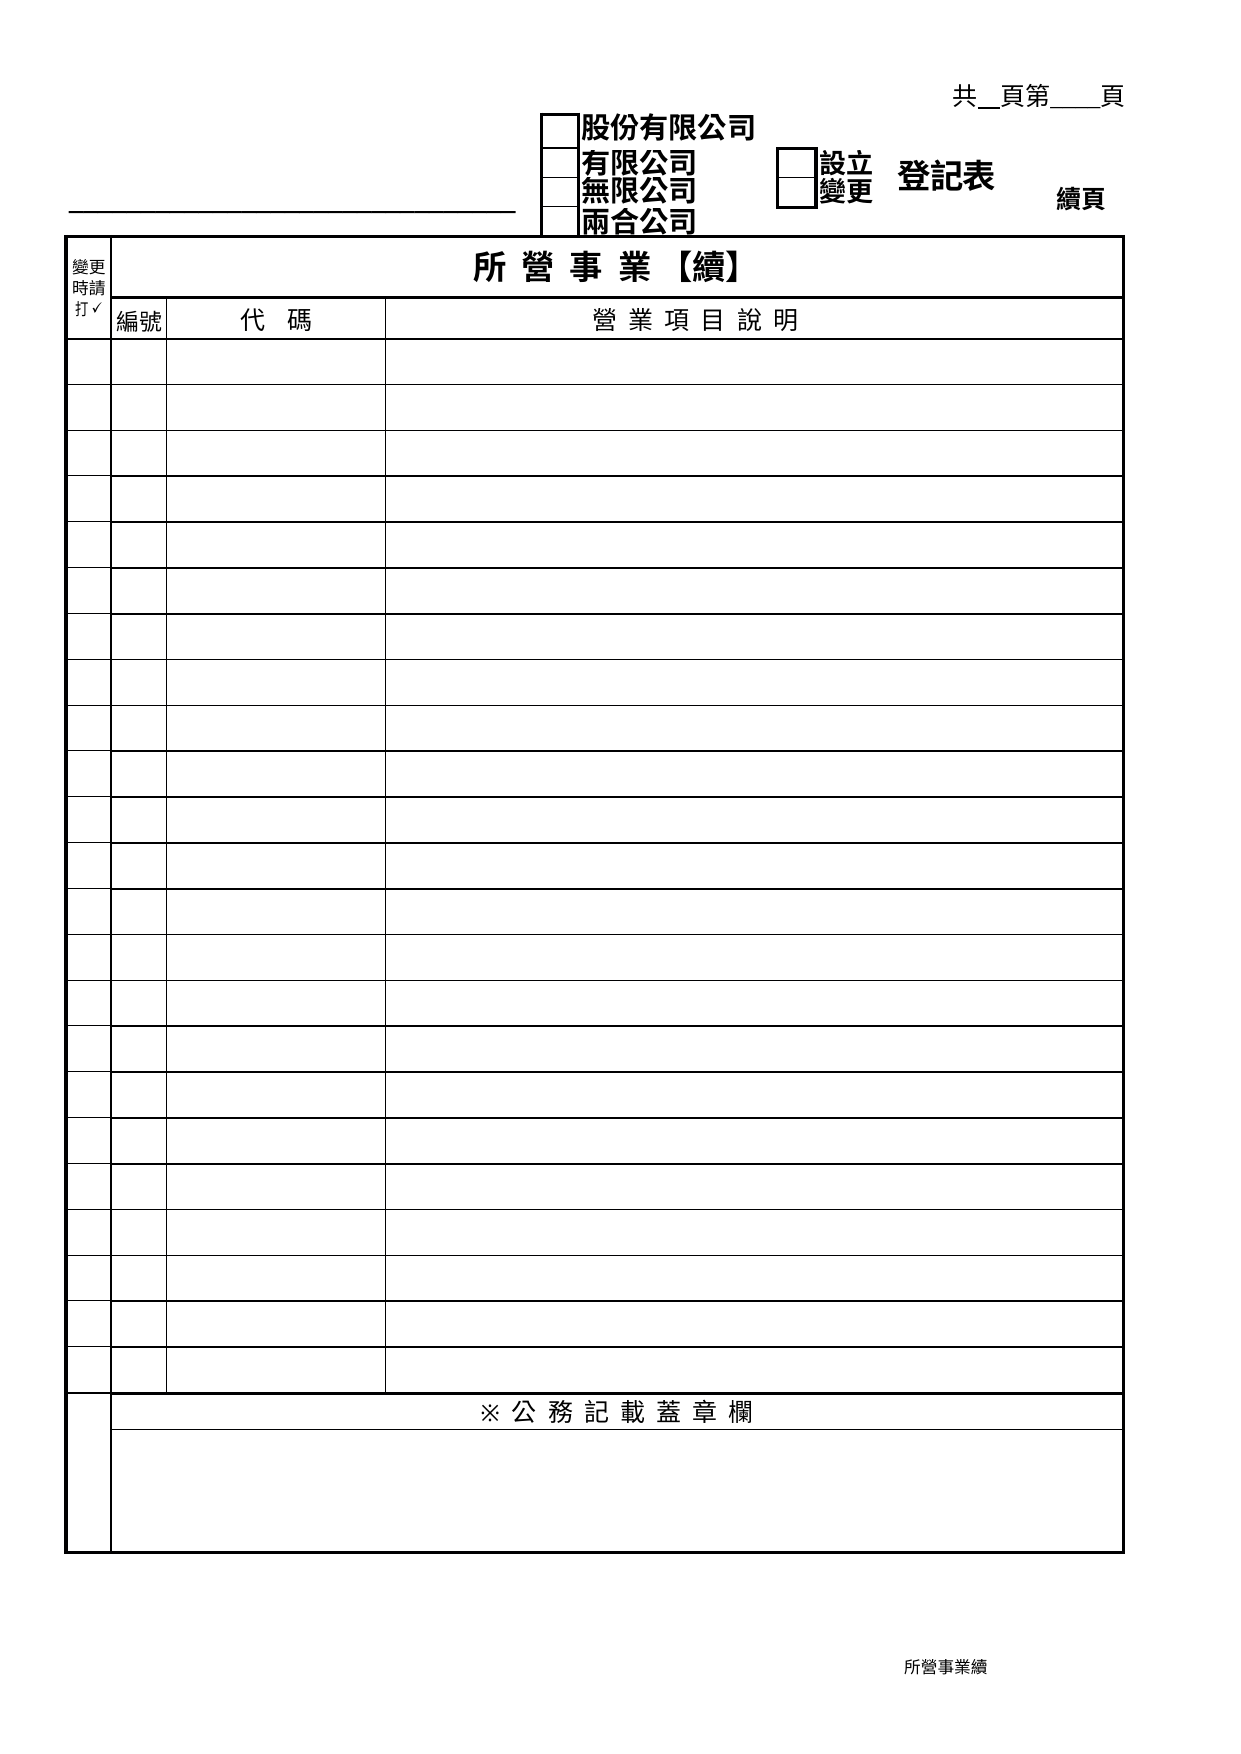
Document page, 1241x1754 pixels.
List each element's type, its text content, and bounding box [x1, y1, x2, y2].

table_cell [250, 569, 276, 613]
table_cell [356, 660, 385, 704]
table_cell [386, 1256, 1122, 1300]
table_cell [386, 1165, 1122, 1209]
table_cell [300, 706, 328, 750]
table_cell [194, 798, 222, 842]
table_cell [194, 569, 222, 613]
table_cell [167, 660, 194, 704]
table_cell [328, 385, 356, 429]
table_cell [222, 431, 250, 475]
table_cell [222, 477, 250, 521]
table_cell [328, 981, 356, 1025]
table_cell [250, 385, 276, 429]
table_cell [194, 1210, 222, 1254]
table_cell [194, 981, 222, 1025]
table_cell [356, 1073, 385, 1117]
table_cell [68, 751, 110, 796]
table_cell [68, 1164, 110, 1209]
table_cell [386, 1119, 1122, 1163]
table_cell [250, 706, 276, 750]
table_cell [68, 1256, 110, 1300]
table_cell [328, 660, 356, 704]
table_cell [386, 1210, 1122, 1254]
table_cell [300, 385, 328, 429]
table_cell [222, 890, 250, 934]
table_cell [194, 752, 222, 796]
table_cell [328, 1348, 356, 1392]
table_cell [328, 844, 356, 888]
table_cell [328, 798, 356, 842]
table_cell [194, 1165, 222, 1209]
table_cell [222, 935, 250, 979]
table_cell [112, 1302, 166, 1346]
table_cell [328, 477, 356, 521]
table_cell [386, 1348, 1122, 1392]
table_cell [68, 843, 110, 888]
table_header [543, 116, 577, 147]
table_cell [356, 706, 385, 750]
table_cell [356, 981, 385, 1025]
table_cell [356, 1210, 385, 1254]
table_cell [250, 1027, 276, 1071]
table_cell [276, 1119, 300, 1163]
table_cell [386, 935, 1122, 979]
table_cell [276, 844, 300, 888]
table_cell [222, 660, 250, 704]
table_cell [222, 523, 250, 567]
table_cell [356, 752, 385, 796]
table_cell [356, 385, 385, 429]
table_cell 所 營 事 業 【續】 [112, 238, 1122, 296]
table_cell [112, 1165, 166, 1209]
table_cell [779, 178, 814, 206]
table_cell [222, 798, 250, 842]
table_cell [356, 1348, 385, 1392]
table_cell [356, 798, 385, 842]
table_cell [276, 890, 300, 934]
table_cell [68, 385, 110, 429]
table_cell [300, 615, 328, 659]
table_cell [386, 615, 1122, 659]
table_cell [250, 523, 276, 567]
table_cell [276, 1302, 300, 1346]
table_cell [194, 385, 222, 429]
table_cell [816, 206, 897, 235]
table_cell [356, 935, 385, 979]
table_cell [250, 1119, 276, 1163]
table_cell [250, 660, 276, 704]
table_cell 無限公司 [580, 176, 776, 206]
table_cell [112, 1073, 166, 1117]
table_cell [167, 340, 194, 384]
table_cell [300, 340, 328, 384]
table_cell [386, 660, 1122, 704]
table_cell [300, 1302, 328, 1346]
table_cell [112, 477, 166, 521]
table_cell [300, 1256, 328, 1300]
table_cell [386, 981, 1122, 1025]
table_cell [167, 1302, 194, 1346]
table_cell [250, 477, 276, 521]
table_header [778, 113, 816, 147]
table_cell [328, 1027, 356, 1071]
table_cell [222, 981, 250, 1025]
table_cell [276, 385, 300, 429]
table_cell [300, 569, 328, 613]
table_cell [276, 340, 300, 384]
table_cell [112, 385, 166, 429]
table_cell [194, 431, 222, 475]
table_cell [276, 660, 300, 704]
table_cell [222, 385, 250, 429]
table_cell [167, 1073, 194, 1117]
table_cell [300, 1165, 328, 1209]
table_cell [328, 431, 356, 475]
table_cell [167, 1256, 194, 1300]
table_cell 設立 [818, 147, 897, 176]
table_cell [167, 798, 194, 842]
table_cell [194, 1027, 222, 1071]
table_cell 兩合公司 [580, 206, 778, 235]
table_cell [112, 981, 166, 1025]
table_cell [356, 340, 385, 384]
table_cell [167, 385, 194, 429]
table_cell [386, 844, 1122, 888]
table_cell [356, 523, 385, 567]
table_cell [222, 569, 250, 613]
table_cell [68, 1210, 110, 1254]
table_cell [276, 1027, 300, 1071]
table_cell [250, 1302, 276, 1346]
table_cell [167, 935, 194, 979]
table_cell [222, 1256, 250, 1300]
table_cell [328, 1256, 356, 1300]
table_cell [356, 1027, 385, 1071]
text 共 頁第____頁 [75, 75, 1125, 112]
table_cell [250, 798, 276, 842]
table_cell [194, 890, 222, 934]
table_cell [68, 568, 110, 613]
table_cell [300, 431, 328, 475]
table_cell 代 碼 [167, 299, 385, 338]
table_cell 有限公司 [580, 147, 776, 176]
table_cell [112, 752, 166, 796]
table_cell [68, 614, 110, 659]
table_cell [300, 981, 328, 1025]
table_cell [167, 615, 194, 659]
table_cell [112, 1256, 166, 1300]
table_cell [328, 706, 356, 750]
table_cell [250, 1165, 276, 1209]
table_cell [300, 523, 328, 567]
table_cell [276, 706, 300, 750]
table_cell [68, 431, 110, 475]
table_cell [250, 935, 276, 979]
table_cell [386, 431, 1122, 475]
table_cell [112, 844, 166, 888]
table_cell [194, 615, 222, 659]
table_cell [356, 477, 385, 521]
table_cell [167, 890, 194, 934]
table_cell [276, 1073, 300, 1117]
table_cell [276, 1165, 300, 1209]
table_header [816, 113, 897, 147]
table_cell [300, 798, 328, 842]
table_cell [300, 1348, 328, 1392]
table_cell [112, 935, 166, 979]
table_cell [300, 890, 328, 934]
table_cell [68, 1118, 110, 1163]
table_cell [328, 1165, 356, 1209]
table_cell [300, 935, 328, 979]
table_cell [222, 1165, 250, 1209]
table_cell [300, 1210, 328, 1254]
table_cell [356, 1256, 385, 1300]
table_cell [222, 1348, 250, 1392]
table_cell [250, 890, 276, 934]
table_cell [250, 752, 276, 796]
table_cell [112, 660, 166, 704]
table_cell [386, 706, 1122, 750]
table_cell [300, 660, 328, 704]
table_cell [222, 706, 250, 750]
table_cell [276, 523, 300, 567]
table_cell [386, 477, 1122, 521]
table_cell [112, 1119, 166, 1163]
table_cell [222, 1119, 250, 1163]
table_cell [194, 1348, 222, 1392]
table_cell [68, 1394, 110, 1551]
table_cell [250, 844, 276, 888]
table_cell [250, 981, 276, 1025]
table_cell [276, 431, 300, 475]
table_cell [167, 477, 194, 521]
table_cell [112, 890, 166, 934]
table_cell [356, 431, 385, 475]
table_cell [276, 1256, 300, 1300]
table_cell [250, 1256, 276, 1300]
table_cell [276, 615, 300, 659]
table_cell [112, 431, 166, 475]
table_cell [194, 1119, 222, 1163]
table_cell [194, 1302, 222, 1346]
table_cell [68, 1072, 110, 1117]
table_cell [112, 1348, 166, 1392]
table_cell [194, 477, 222, 521]
table_cell [222, 752, 250, 796]
table_cell [276, 981, 300, 1025]
table_cell [300, 477, 328, 521]
table_cell [386, 569, 1122, 613]
table_cell [276, 1210, 300, 1254]
table_cell [276, 1348, 300, 1392]
table_cell [68, 935, 110, 979]
table_cell [167, 706, 194, 750]
table_cell [222, 615, 250, 659]
table_cell [250, 340, 276, 384]
table_cell [328, 615, 356, 659]
table_cell [222, 844, 250, 888]
table_cell [194, 660, 222, 704]
table_cell [300, 1027, 328, 1071]
table_cell [112, 1210, 166, 1254]
table_cell [167, 981, 194, 1025]
table_cell [167, 523, 194, 567]
table_cell [300, 844, 328, 888]
table_cell [194, 340, 222, 384]
table_cell [328, 890, 356, 934]
table_cell [356, 1165, 385, 1209]
table_cell 變更 [818, 176, 897, 206]
table_cell [276, 798, 300, 842]
table_cell [328, 935, 356, 979]
table_header 股份有限公司 [580, 113, 778, 147]
table_cell [328, 1302, 356, 1346]
table_cell [112, 569, 166, 613]
table_cell [386, 1073, 1122, 1117]
table_cell [386, 752, 1122, 796]
table_cell [167, 569, 194, 613]
table_cell [194, 1256, 222, 1300]
table_cell [68, 522, 110, 567]
table_cell [68, 476, 110, 521]
table_cell [250, 1348, 276, 1392]
table_cell [386, 890, 1122, 934]
table_cell [300, 752, 328, 796]
table_cell [276, 935, 300, 979]
table_cell [194, 935, 222, 979]
table_cell [68, 1301, 110, 1346]
table_cell [386, 798, 1122, 842]
table_cell [194, 706, 222, 750]
table_cell [167, 844, 194, 888]
table_cell [68, 797, 110, 842]
table_cell [328, 569, 356, 613]
table_cell [250, 615, 276, 659]
table_cell [222, 340, 250, 384]
table_cell [386, 1302, 1122, 1346]
table_cell [328, 340, 356, 384]
table_cell [386, 385, 1122, 429]
table_cell [543, 149, 577, 176]
table_cell [112, 340, 166, 384]
table_cell [194, 1073, 222, 1117]
table_cell [167, 1027, 194, 1071]
table_cell 編號 [112, 299, 166, 338]
table_cell [167, 1348, 194, 1392]
table_cell [328, 1073, 356, 1117]
table_cell [779, 150, 814, 176]
table_cell [250, 431, 276, 475]
table_cell [167, 1165, 194, 1209]
table_cell 變更 時請 打ü [68, 238, 110, 338]
table_cell [328, 752, 356, 796]
table_cell [328, 1210, 356, 1254]
table_cell [194, 844, 222, 888]
table_cell [112, 615, 166, 659]
table_cell [250, 1210, 276, 1254]
table_cell [386, 340, 1122, 384]
table_cell [222, 1073, 250, 1117]
table_cell [356, 569, 385, 613]
table_cell [194, 523, 222, 567]
table_cell [276, 569, 300, 613]
table_cell [112, 1430, 1122, 1551]
table_cell [300, 1119, 328, 1163]
table_header 續頁 [1047, 113, 1123, 235]
table_cell [68, 981, 110, 1025]
table_cell [68, 660, 110, 704]
table_cell [543, 178, 577, 206]
table_cell [276, 752, 300, 796]
table_cell [222, 1027, 250, 1071]
table_cell [778, 209, 816, 235]
table_cell [112, 706, 166, 750]
table_cell [328, 1119, 356, 1163]
table_cell [68, 1347, 110, 1392]
table_cell [112, 523, 166, 567]
table_cell [356, 615, 385, 659]
table_cell [386, 1027, 1122, 1071]
table_cell [112, 798, 166, 842]
table_cell [386, 523, 1122, 567]
table_cell [167, 431, 194, 475]
table_header [66, 113, 540, 235]
table_cell [222, 1210, 250, 1254]
table_cell [68, 889, 110, 934]
table_cell [68, 340, 110, 384]
table_cell [356, 1119, 385, 1163]
table_cell [167, 1119, 194, 1163]
table_cell [276, 477, 300, 521]
table_cell [328, 523, 356, 567]
table_cell [356, 844, 385, 888]
table_cell [68, 1026, 110, 1071]
table_cell [356, 1302, 385, 1346]
table_cell [300, 1073, 328, 1117]
table_cell [222, 1302, 250, 1346]
table_cell [167, 1210, 194, 1254]
table_header 登記表 [898, 113, 1047, 235]
table_cell [112, 1027, 166, 1071]
table_cell 營 業 項 目 說 明 [386, 299, 1122, 338]
table_cell ※ 公 務 記 載 蓋 章 欄 [112, 1395, 1122, 1428]
table_cell [250, 1073, 276, 1117]
table_cell [167, 752, 194, 796]
table_cell [543, 207, 577, 235]
table_cell [356, 890, 385, 934]
table_cell [68, 706, 110, 750]
